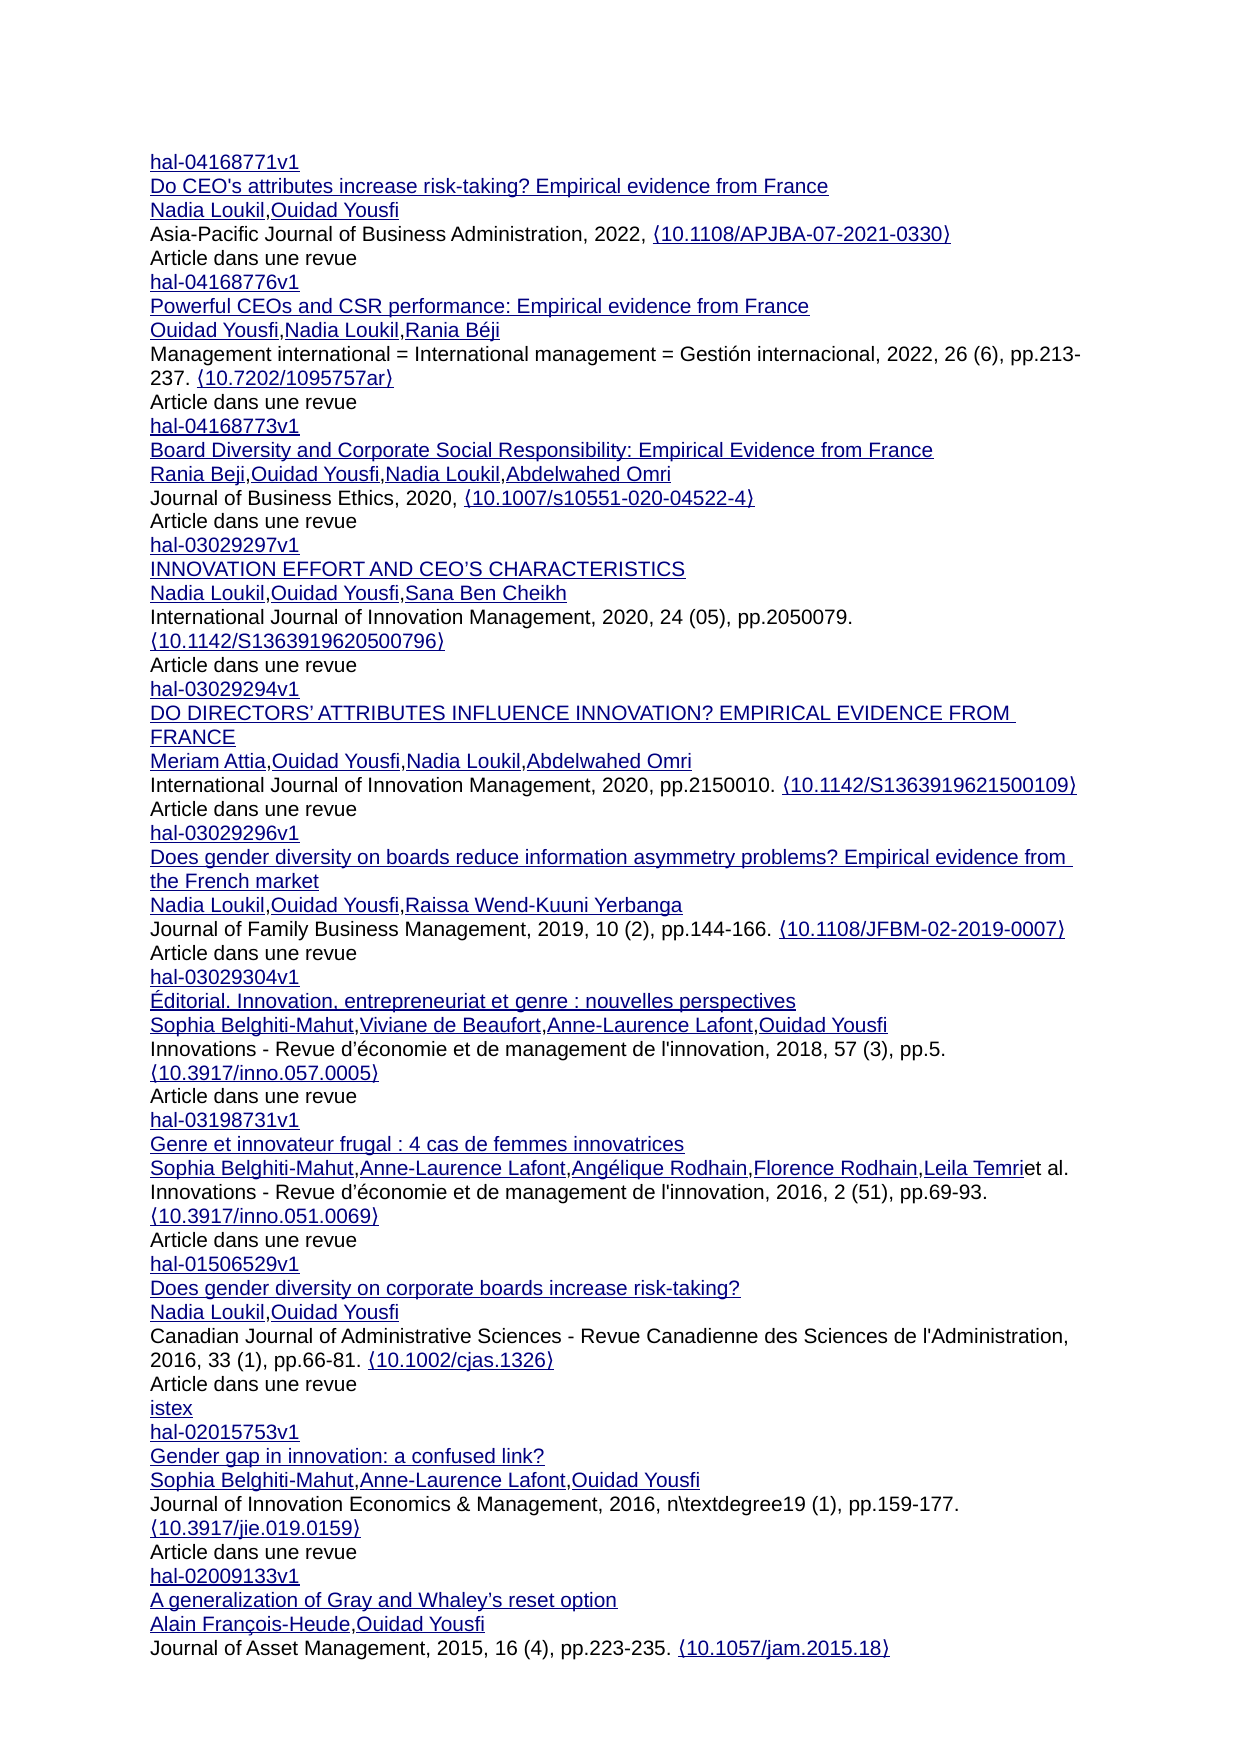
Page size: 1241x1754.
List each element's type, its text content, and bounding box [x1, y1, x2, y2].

table_cell Do CEO's attributes increase risk-taking? Empirical evidence from France Nadia Loukil,Ouidad Yousfi Asia-Pacific Journal of Business Administration, 2022, ⟨10.1108/APJBA-07-2021-0330⟩ Article dans une revue hal-04168776v1 [150, 174, 1090, 294]
table_cell Powerful CEOs and CSR performance: Empirical evidence from France Ouidad Yousfi,Nadia Loukil,Rania Béji Management international = International management = Gestión internacional, 2022, 26 (6), pp.213-237. ⟨10.7202/1095757ar⟩ Article dans une revue hal-04168773v1 [150, 294, 1090, 437]
table_cell Genre et innovateur frugal : 4 cas de femmes innovatrices Sophia Belghiti-Mahut,Anne-Laurence Lafont,Angélique Rodhain,Florence Rodhain,Leila Temriet al. Innovations - Revue d’économie et de management de l'innovation, 2016, 2 (51), pp.69-93. ⟨10.3917/inno.051.0069⟩ Article dans une revue hal-01506529v1 [150, 1132, 1090, 1276]
table_cell A generalization of Gray and Whaley’s reset option Alain François-Heude,Ouidad Yousfi Journal of Asset Management, 2015, 16 (4), pp.223-235. ⟨10.1057/jam.2015.18⟩ [150, 1588, 1090, 1659]
table_cell DO DIRECTORS’ ATTRIBUTES INFLUENCE INNOVATION? EMPIRICAL EVIDENCE FROM FRANCE Meriam Attia,Ouidad Yousfi,Nadia Loukil,Abdelwahed Omri International Journal of Innovation Management, 2020, pp.2150010. ⟨10.1142/S1363919621500109⟩ Article dans une revue hal-03029296v1 [150, 701, 1090, 845]
table_cell INNOVATION EFFORT AND CEO’S CHARACTERISTICS Nadia Loukil,Ouidad Yousfi,Sana Ben Cheikh International Journal of Innovation Management, 2020, 24 (05), pp.2050079. ⟨10.1142/S1363919620500796⟩ Article dans une revue hal-03029294v1 [150, 557, 1090, 701]
table_cell Gender gap in innovation: a confused link? Sophia Belghiti-Mahut,Anne-Laurence Lafont,Ouidad Yousfi Journal of Innovation Economics & Management, 2016, n\textdegree19 (1), pp.159-177. ⟨10.3917/jie.019.0159⟩ Article dans une revue hal-02009133v1 [150, 1444, 1090, 1587]
table_cell Board Diversity and Corporate Social Responsibility: Empirical Evidence from France Rania Beji,Ouidad Yousfi,Nadia Loukil,Abdelwahed Omri Journal of Business Ethics, 2020, ⟨10.1007/s10551-020-04522-4⟩ Article dans une revue hal-03029297v1 [150, 438, 1090, 557]
table_cell Éditorial. Innovation, entrepreneuriat et genre : nouvelles perspectives Sophia Belghiti-Mahut,Viviane de Beaufort,Anne-Laurence Lafont,Ouidad Yousfi Innovations - Revue d’économie et de management de l'innovation, 2018, 57 (3), pp.5. ⟨10.3917/inno.057.0005⟩ Article dans une revue hal-03198731v1 [150, 989, 1090, 1132]
table_cell hal-04168771v1 [150, 150, 1090, 174]
table_cell Does gender diversity on boards reduce information asymmetry problems? Empirical evidence from the French market Nadia Loukil,Ouidad Yousfi,Raissa Wend-Kuuni Yerbanga Journal of Family Business Management, 2019, 10 (2), pp.144-166. ⟨10.1108/JFBM-02-2019-0007⟩ Article dans une revue hal-03029304v1 [150, 845, 1090, 988]
table_cell Does gender diversity on corporate boards increase risk-taking? Nadia Loukil,Ouidad Yousfi Canadian Journal of Administrative Sciences - Revue Canadienne des Sciences de l'Administration, 2016, 33 (1), pp.66-81. ⟨10.1002/cjas.1326⟩ Article dans une revue istex hal-02015753v1 [150, 1276, 1090, 1444]
